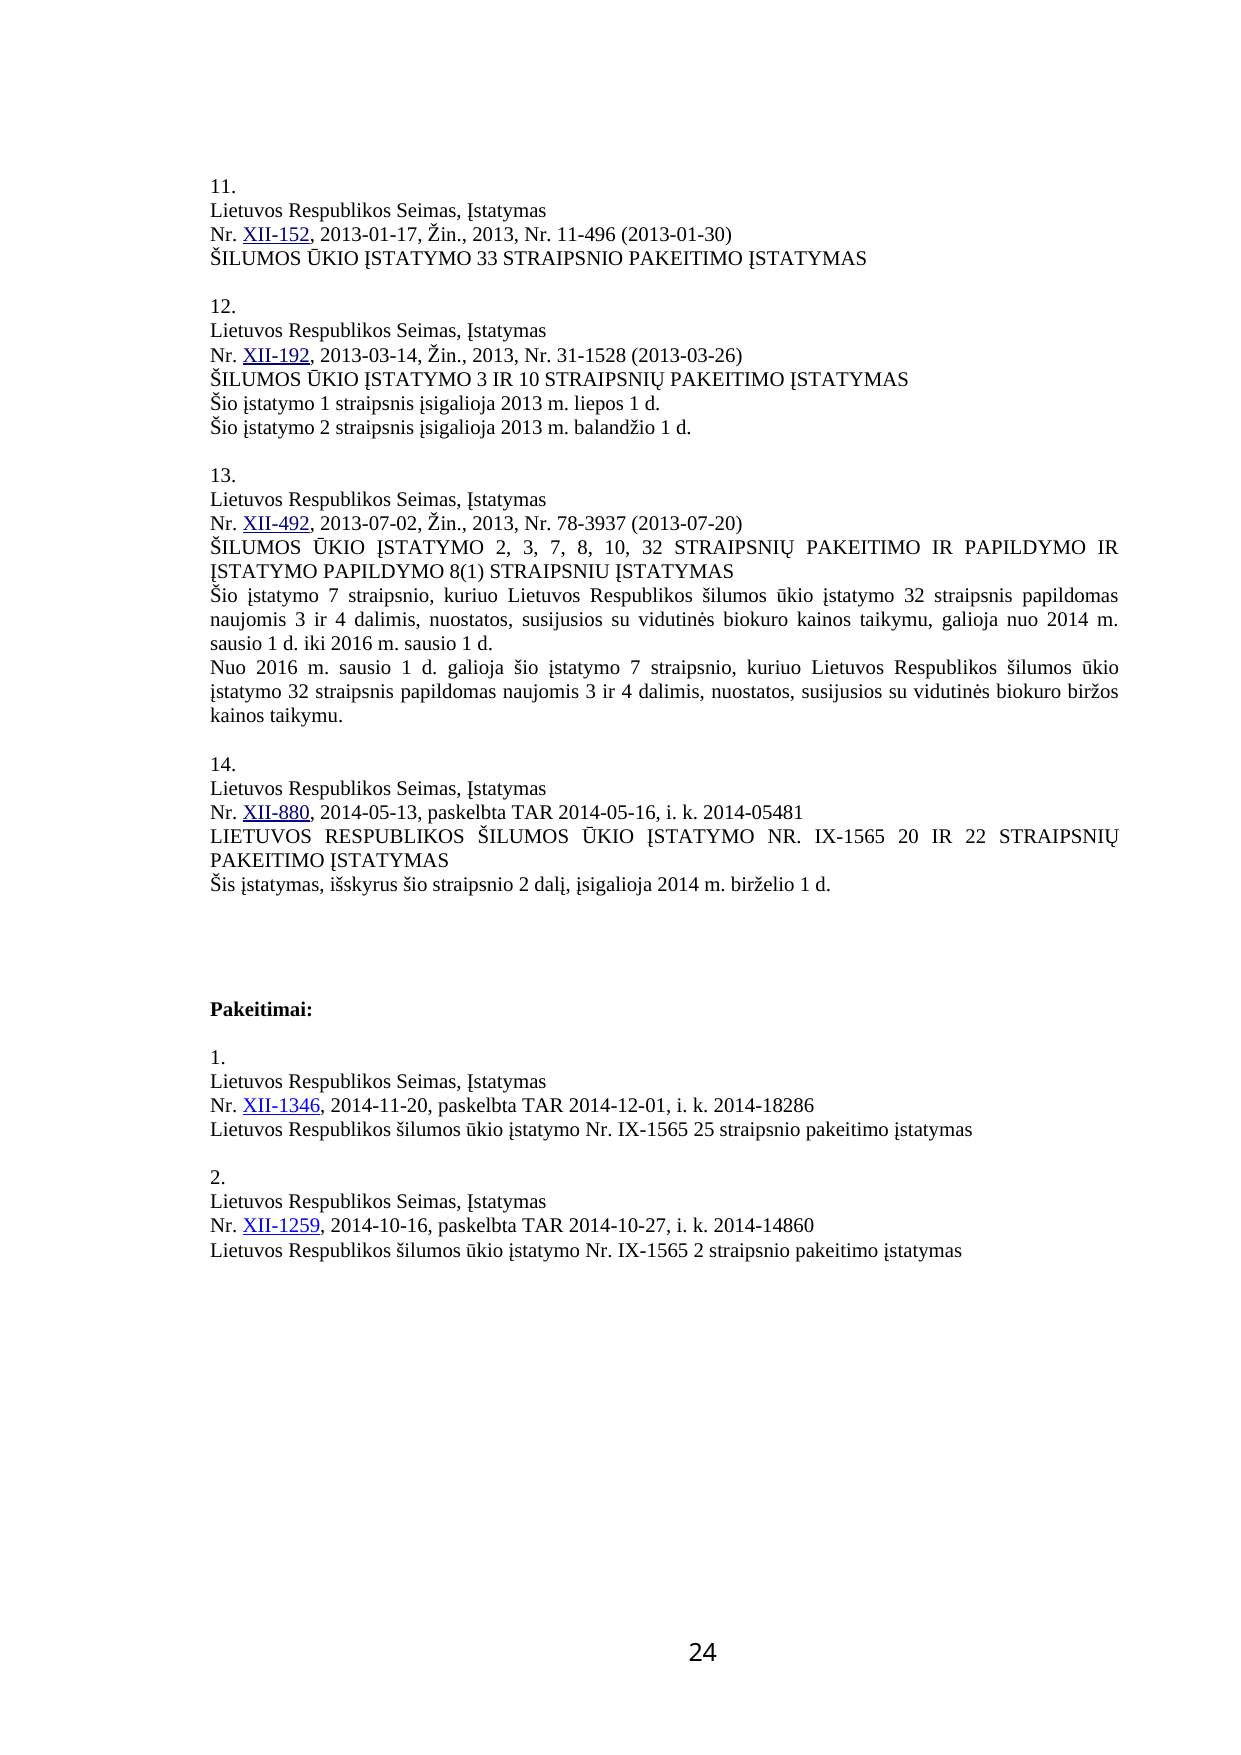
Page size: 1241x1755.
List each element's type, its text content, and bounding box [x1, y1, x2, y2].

text Lietuvos Respublikos šilumos ūkio įstatymo Nr. IX-1565 2 straipsnio pakeitimo įstatymas [210, 1237, 1120, 1262]
text Lietuvos Respublikos Seimas, Įstatymas [210, 1189, 1120, 1213]
text 14. [210, 752, 1120, 776]
text Lietuvos Respublikos Seimas, Įstatymas [210, 1069, 1120, 1093]
text ŠILUMOS ŪKIO ĮSTATYMO 2, 3, 7, 8, 10, 32 STRAIPSNIŲ PAKEITIMO IR PAPILDYMO IR ĮSTATYMO PAPILDYMO 8(1) STRAIPSNIU ĮSTATYMAS [210, 535, 1120, 583]
text ŠILUMOS ŪKIO ĮSTATYMO 33 STRAIPSNIO PAKEITIMO ĮSTATYMAS [210, 246, 1120, 270]
text Nr. XII-192, 2013-03-14, Žin., 2013, Nr. 31-1528 (2013-03-26) [210, 342, 1120, 367]
text Šio įstatymo 7 straipsnio, kuriuo Lietuvos Respublikos šilumos ūkio įstatymo 32 straipsnis papildomas naujomis 3 ir 4 dalimis, nuostatos, susijusios su vidutinės biokuro kainos taikymu, galioja nuo 2014 m. sausio 1 d. iki 2016 m. sausio 1 d. [210, 583, 1120, 655]
text Nr. XII-1259, 2014-10-16, paskelbta TAR 2014-10-27, i. k. 2014-14860 [210, 1213, 1120, 1237]
text 12. [210, 294, 1120, 318]
text Nuo 2016 m. sausio 1 d. galioja šio įstatymo 7 straipsnio, kuriuo Lietuvos Respublikos šilumos ūkio įstatymo 32 straipsnis papildomas naujomis 3 ir 4 dalimis, nuostatos, susijusios su vidutinės biokuro biržos kainos taikymu. [210, 655, 1120, 727]
text Lietuvos Respublikos šilumos ūkio įstatymo Nr. IX-1565 25 straipsnio pakeitimo įstatymas [210, 1117, 1120, 1141]
text Nr. XII-1346, 2014-11-20, paskelbta TAR 2014-12-01, i. k. 2014-18286 [210, 1093, 1120, 1117]
text Lietuvos Respublikos Seimas, Įstatymas [210, 487, 1120, 511]
text LIETUVOS RESPUBLIKOS ŠILUMOS ŪKIO ĮSTATYMO NR. IX-1565 20 IR 22 STRAIPSNIŲ PAKEITIMO ĮSTATYMAS [210, 824, 1120, 872]
text Lietuvos Respublikos Seimas, Įstatymas [210, 318, 1120, 342]
text Nr. XII-492, 2013-07-02, Žin., 2013, Nr. 78-3937 (2013-07-20) [210, 511, 1120, 535]
text Šio įstatymo 2 straipsnis įsigalioja 2013 m. balandžio 1 d. [210, 415, 1120, 439]
text Pakeitimai: [210, 997, 1120, 1021]
text ŠILUMOS ŪKIO ĮSTATYMO 3 IR 10 STRAIPSNIŲ PAKEITIMO ĮSTATYMAS [210, 367, 1120, 391]
text 11. [210, 174, 1120, 198]
text 1. [210, 1045, 1120, 1069]
text 2. [210, 1165, 1120, 1189]
text Lietuvos Respublikos Seimas, Įstatymas [210, 198, 1120, 222]
text Lietuvos Respublikos Seimas, Įstatymas [210, 776, 1120, 800]
text Nr. XII-880, 2014-05-13, paskelbta TAR 2014-05-16, i. k. 2014-05481 [210, 800, 1120, 824]
text 13. [210, 463, 1120, 487]
text Šio įstatymo 1 straipsnis įsigalioja 2013 m. liepos 1 d. [210, 391, 1117, 415]
text Šis įstatymas, išskyrus šio straipsnio 2 dalį, įsigalioja 2014 m. birželio 1 d. [210, 872, 1120, 896]
text Nr. XII-152, 2013-01-17, Žin., 2013, Nr. 11-496 (2013-01-30) [210, 222, 1120, 246]
